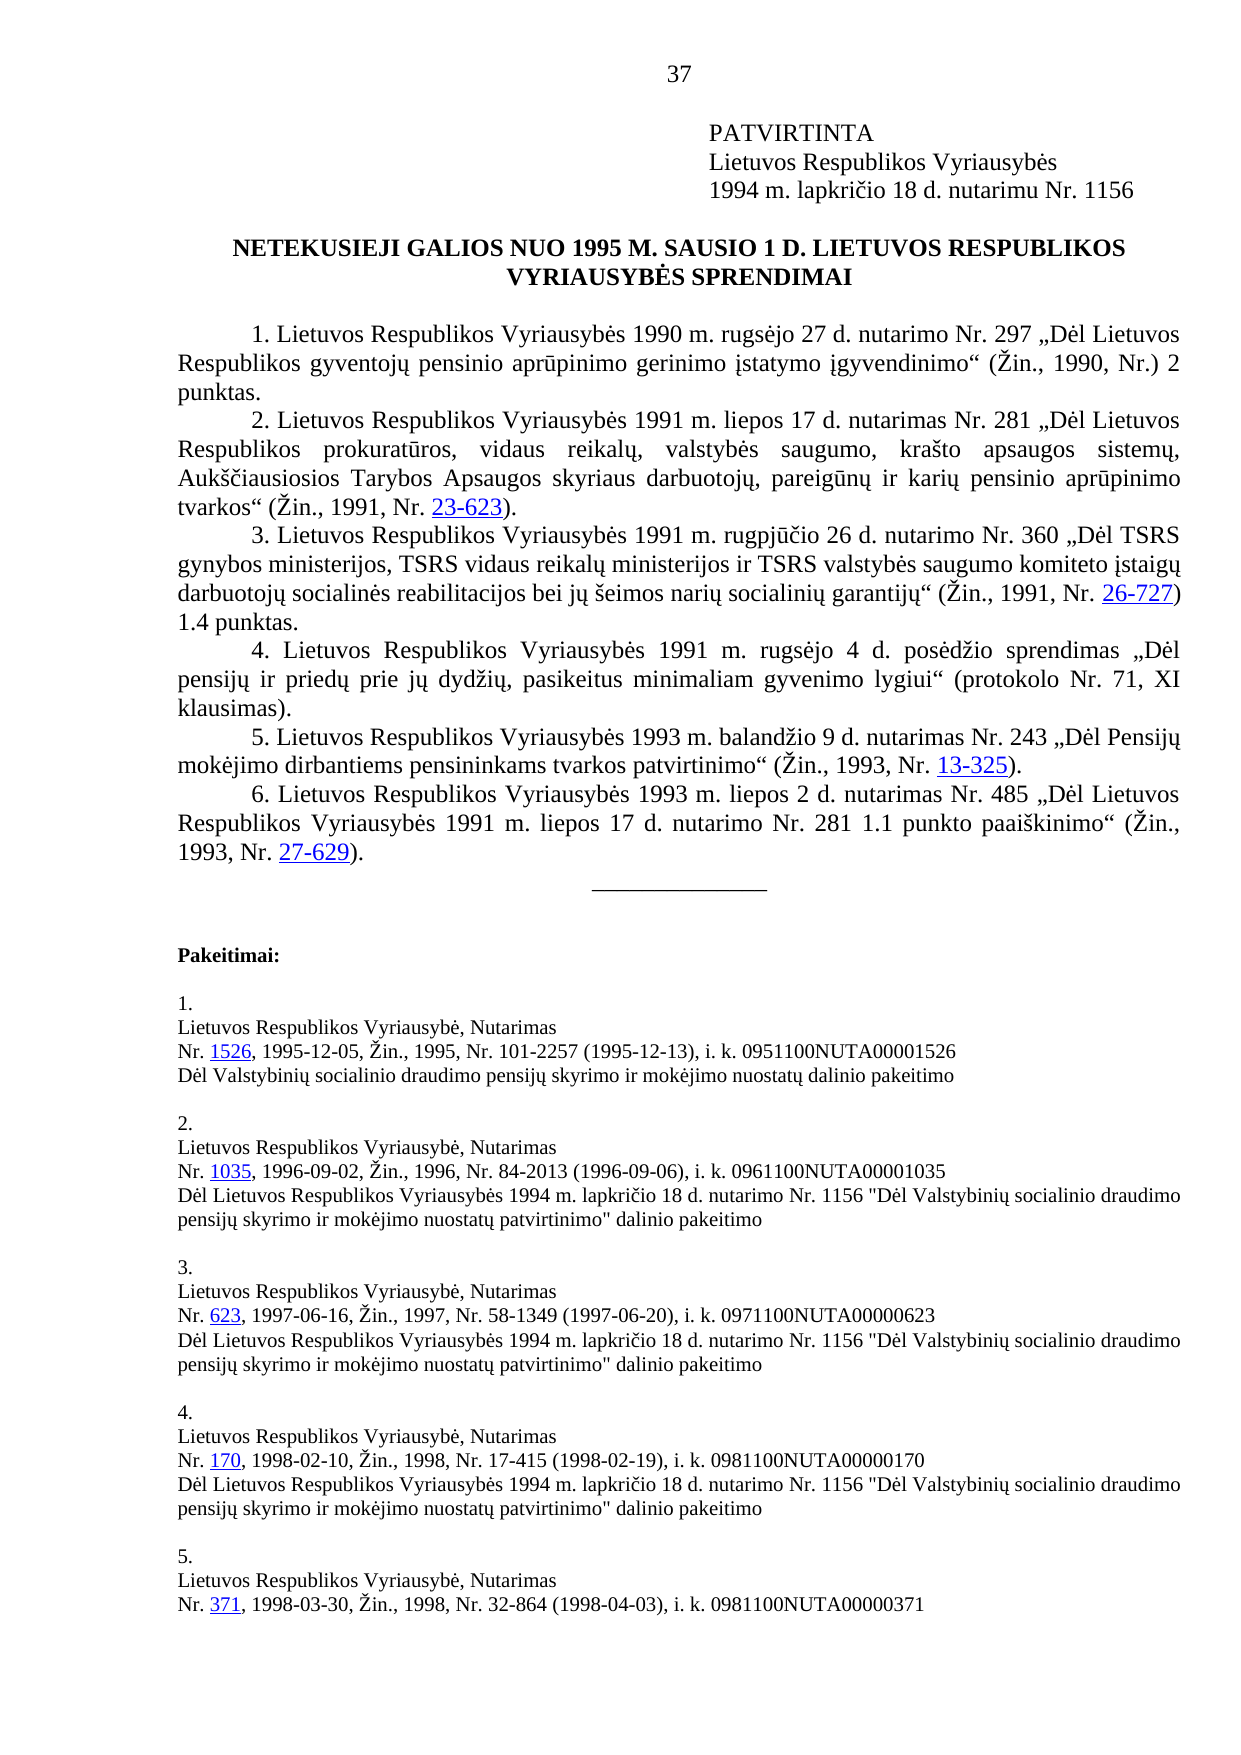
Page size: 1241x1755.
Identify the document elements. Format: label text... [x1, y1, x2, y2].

text Dėl Lietuvos Respublikos Vyriausybės 1994 m. lapkričio 18 d. nutarimo Nr. 1156 "Dėl Valstybinių socialinio draudimo pensijų skyrimo ir mokėjimo nuostatų patvirtinimo" dalinio pakeitimo [177, 1327, 1181, 1376]
text 3. [177, 1255, 1181, 1279]
text Lietuvos Respublikos Vyriausybė, Nutarimas [177, 1424, 1181, 1448]
text 6. Lietuvos Respublikos Vyriausybės 1993 m. liepos 2 d. nutarimas Nr. 485 „Dėl Lietuvos Respublikos Vyriausybės 1991 m. liepos 17 d. nutarimo Nr. 281 1.1 punkto paaiškinimo“ (Žin., 1993, Nr. 27-629). [177, 779, 1181, 866]
text Nr. 371, 1998-03-30, Žin., 1998, Nr. 32-864 (1998-04-03), i. k. 0981100NUTA00000371 [177, 1592, 1181, 1616]
text Lietuvos Respublikos Vyriausybės [177, 147, 1181, 176]
text 4. [177, 1400, 1181, 1424]
text 1. Lietuvos Respublikos Vyriausybės 1990 m. rugsėjo 27 d. nutarimo Nr. 297 „Dėl Lietuvos Respublikos gyventojų pensinio aprūpinimo gerinimo įstatymo įgyvendinimo“ (Žin., 1990, Nr.) 2 punktas. [177, 319, 1181, 406]
text Dėl Lietuvos Respublikos Vyriausybės 1994 m. lapkričio 18 d. nutarimo Nr. 1156 "Dėl Valstybinių socialinio draudimo pensijų skyrimo ir mokėjimo nuostatų patvirtinimo" dalinio pakeitimo [177, 1472, 1181, 1520]
text Nr. 1526, 1995-12-05, Žin., 1995, Nr. 101-2257 (1995-12-13), i. k. 0951100NUTA00001526 [177, 1039, 1181, 1063]
text PATVIRTINTA [709, 118, 1181, 147]
text 2. [177, 1111, 1181, 1135]
text 3. Lietuvos Respublikos Vyriausybės 1991 m. rugpjūčio 26 d. nutarimo Nr. 360 „Dėl TSRS gynybos ministerijos, TSRS vidaus reikalų ministerijos ir TSRS valstybės saugumo komiteto įstaigų darbuotojų socialinės reabilitacijos bei jų šeimos narių socialinių garantijų“ (Žin., 1991, Nr. 26-727) 1.4 punktas. [177, 521, 1181, 636]
text 4. Lietuvos Respublikos Vyriausybės 1991 m. rugsėjo 4 d. posėdžio sprendimas „Dėl pensijų ir priedų prie jų dydžių, pasikeitus minimaliam gyvenimo lygiui“ (protokolo Nr. 71, XI klausimas). [177, 636, 1181, 722]
text Lietuvos Respublikos Vyriausybė, Nutarimas [177, 1135, 1181, 1159]
text Lietuvos Respublikos Vyriausybė, Nutarimas [177, 1279, 1181, 1303]
text Nr. 623, 1997-06-16, Žin., 1997, Nr. 58-1349 (1997-06-20), i. k. 0971100NUTA00000623 [177, 1303, 1181, 1327]
text Dėl Valstybinių socialinio draudimo pensijų skyrimo ir mokėjimo nuostatų dalinio pakeitimo [177, 1063, 1181, 1087]
text 5. Lietuvos Respublikos Vyriausybės 1993 m. balandžio 9 d. nutarimas Nr. 243 „Dėl Pensijų mokėjimo dirbantiems pensininkams tvarkos patvirtinimo“ (Žin., 1993, Nr. 13-325). [177, 722, 1181, 779]
text Dėl Lietuvos Respublikos Vyriausybės 1994 m. lapkričio 18 d. nutarimo Nr. 1156 "Dėl Valstybinių socialinio draudimo pensijų skyrimo ir mokėjimo nuostatų patvirtinimo" dalinio pakeitimo [177, 1183, 1181, 1231]
text Pakeitimai: [177, 942, 1181, 967]
text Nr. 170, 1998-02-10, Žin., 1998, Nr. 17-415 (1998-02-19), i. k. 0981100NUTA00000170 [177, 1448, 1181, 1472]
text 1994 m. lapkričio 18 d. nutarimu Nr. 1156 [177, 176, 1181, 204]
text Nr. 1035, 1996-09-02, Žin., 1996, Nr. 84-2013 (1996-09-06), i. k. 0961100NUTA00001035 [177, 1159, 1181, 1183]
text Lietuvos Respublikos Vyriausybė, Nutarimas [177, 1015, 1181, 1039]
text 5. [177, 1544, 1181, 1568]
text 1. [177, 991, 1181, 1015]
text 2. Lietuvos Respublikos Vyriausybės 1991 m. liepos 17 d. nutarimas Nr. 281 „Dėl Lietuvos Respublikos prokuratūros, vidaus reikalų, valstybės saugumo, krašto apsaugos sistemų, Aukščiausiosios Tarybos Apsaugos skyriaus darbuotojų, pareigūnų ir karių pensinio aprūpinimo tvarkos“ (Žin., 1991, Nr. 23-623). [177, 406, 1181, 521]
text Lietuvos Respublikos Vyriausybė, Nutarimas [177, 1568, 1181, 1592]
text NETEKUSIEJI GALIOS NUO 1995 M. SAUSIO 1 D. LIETUVOS RESPUBLIKOS VYRIAUSYBĖS SPRENDIMAI [177, 233, 1181, 291]
text ______________ [177, 866, 1181, 894]
